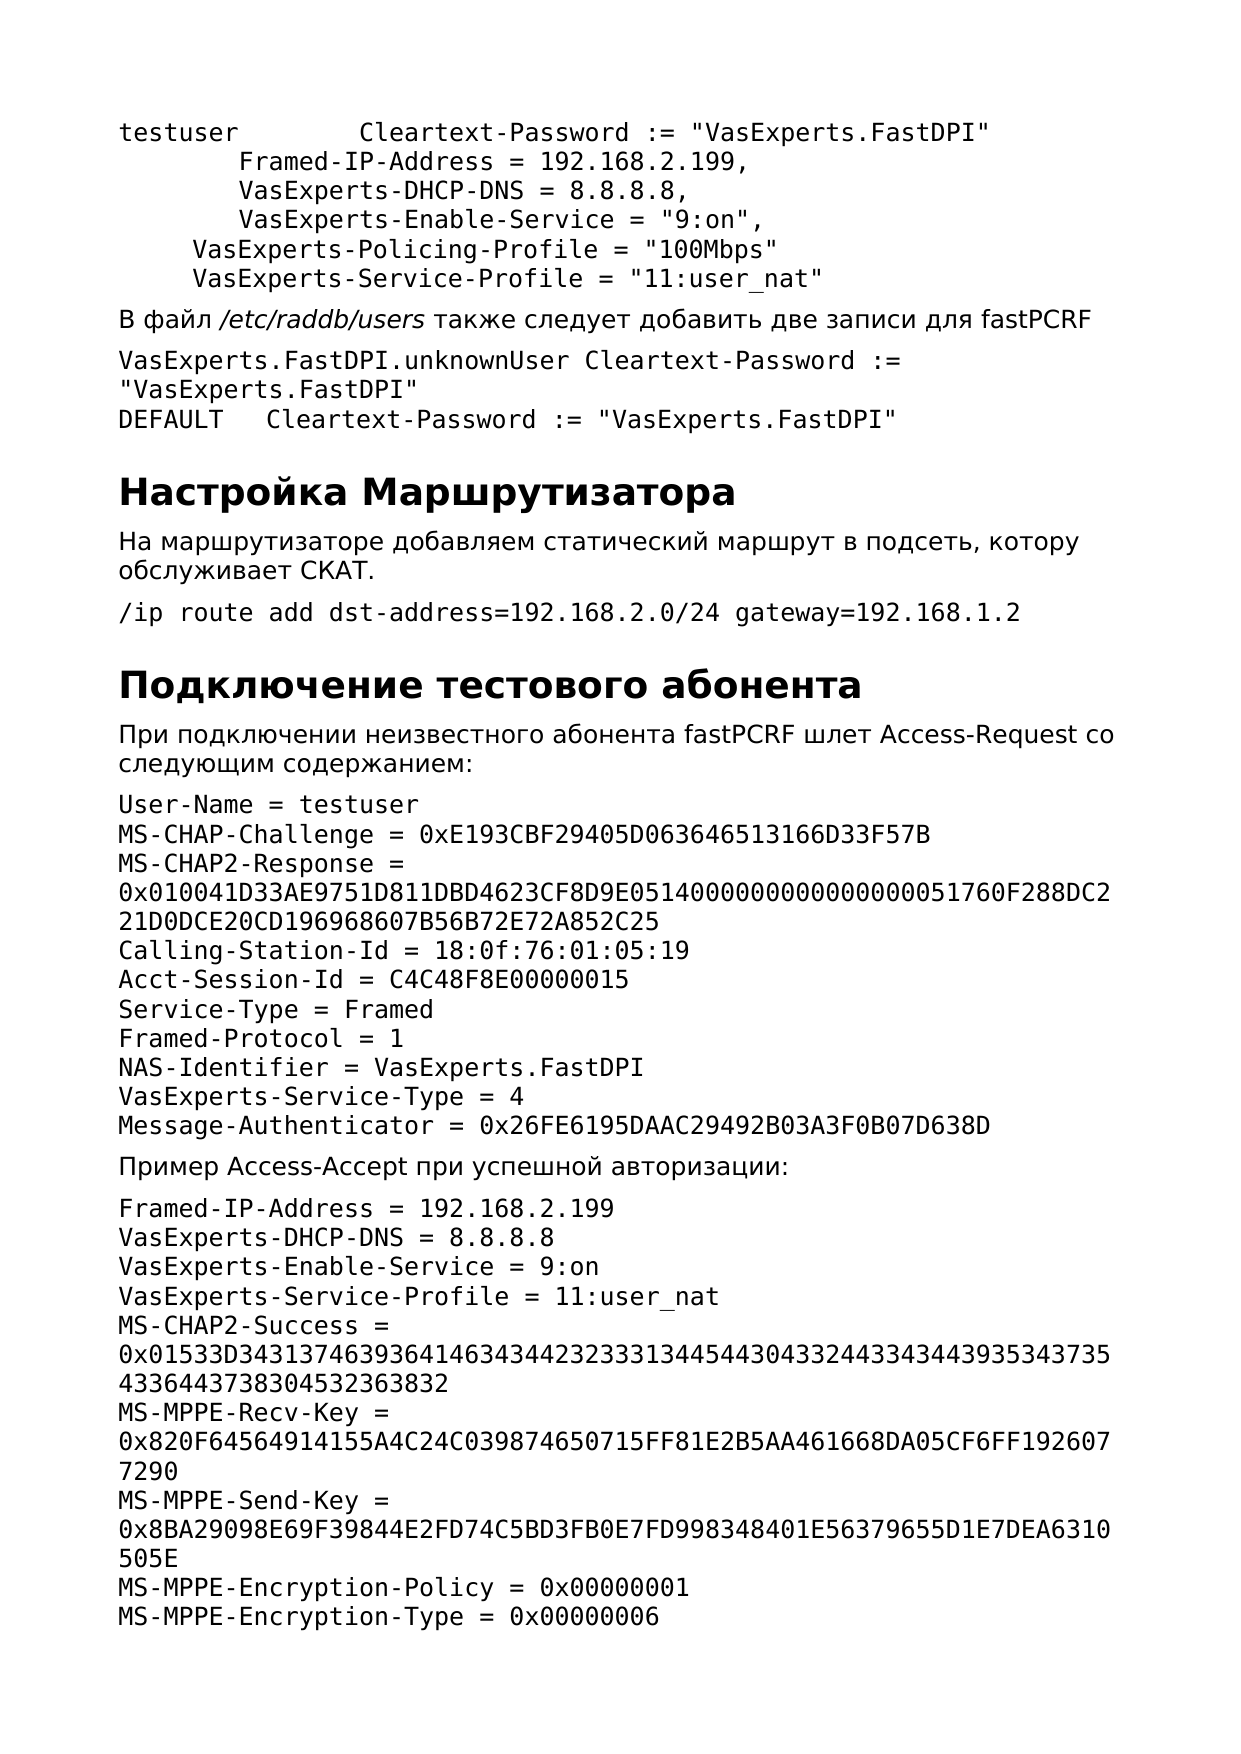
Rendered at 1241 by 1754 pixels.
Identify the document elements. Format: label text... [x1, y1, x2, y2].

text VasExperts.FastDPI.unknownUser Cleartext-Password := "VasExperts.FastDPI" DEFAULT Cleartext-Password := "VasExperts.FastDPI" [118, 347, 1122, 434]
text При подключении неизвестного абонента fastPCRF шлет Access-Request со следующим содержанием: [118, 720, 1122, 778]
text Framed-IP-Address = 192.168.2.199 VasExperts-DHCP-DNS = 8.8.8.8 VasExperts-Enable-Service = 9:on VasExperts-Service-Profile = 11:user_nat MS-CHAP2-Success = 0x01533D34313746393641463434423233313445443043324433434439353437354336443738304532363832 MS-MPPE-Recv-Key = 0x820F64564914155A4C24C039874650715FF81E2B5AA461668DA05CF6FF1926077290 MS-MPPE-Send-Key = 0x8BA29098E69F39844E2FD74C5BD3FB0E7FD998348401E56379655D1E7DEA6310505E MS-MPPE-Encryption-Policy = 0x00000001 MS-MPPE-Encryption-Type = 0x00000006 [118, 1194, 1122, 1632]
text testuser Cleartext-Password := "VasExperts.FastDPI" Framed-IP-Address = 192.168.2.199, VasExperts-DHCP-DNS = 8.8.8.8, VasExperts-Enable-Service = "9:on", VasExperts-Policing-Profile = "100Mbps" VasExperts-Service-Profile = "11:user_nat" [118, 118, 1122, 293]
text /ip route add dst-address=192.168.2.0/24 gateway=192.168.1.2 [118, 598, 1122, 627]
text На маршрутизаторе добавляем статический маршрут в подсеть, котору обслуживает СКАТ. [118, 527, 1122, 585]
text User-Name = testuser MS-CHAP-Challenge = 0xE193CBF29405D063646513166D33F57B MS-CHAP2-Response = 0x010041D33AE9751D811DBD4623CF8D9E0514000000000000000051760F288DC221D0DCE20CD196968607B56B72E72A852C25 Calling-Station-Id = 18:0f:76:01:05:19 Acct-Session-Id = C4C48F8E00000015 Service-Type = Framed Framed-Protocol = 1 NAS-Identifier = VasExperts.FastDPI VasExperts-Service-Type = 4 Message-Authenticator = 0x26FE6195DAAC29492B03A3F0B07D638D [118, 791, 1122, 1141]
text Пример Access-Accept при успешной авторизации: [118, 1152, 1122, 1182]
subtitle Настройка Маршрутизатора [118, 471, 1122, 514]
subtitle Подключение тестового абонента [118, 664, 1122, 707]
text В файл /etc/raddb/users также следует добавить две записи для fastPCRF [118, 305, 1122, 334]
